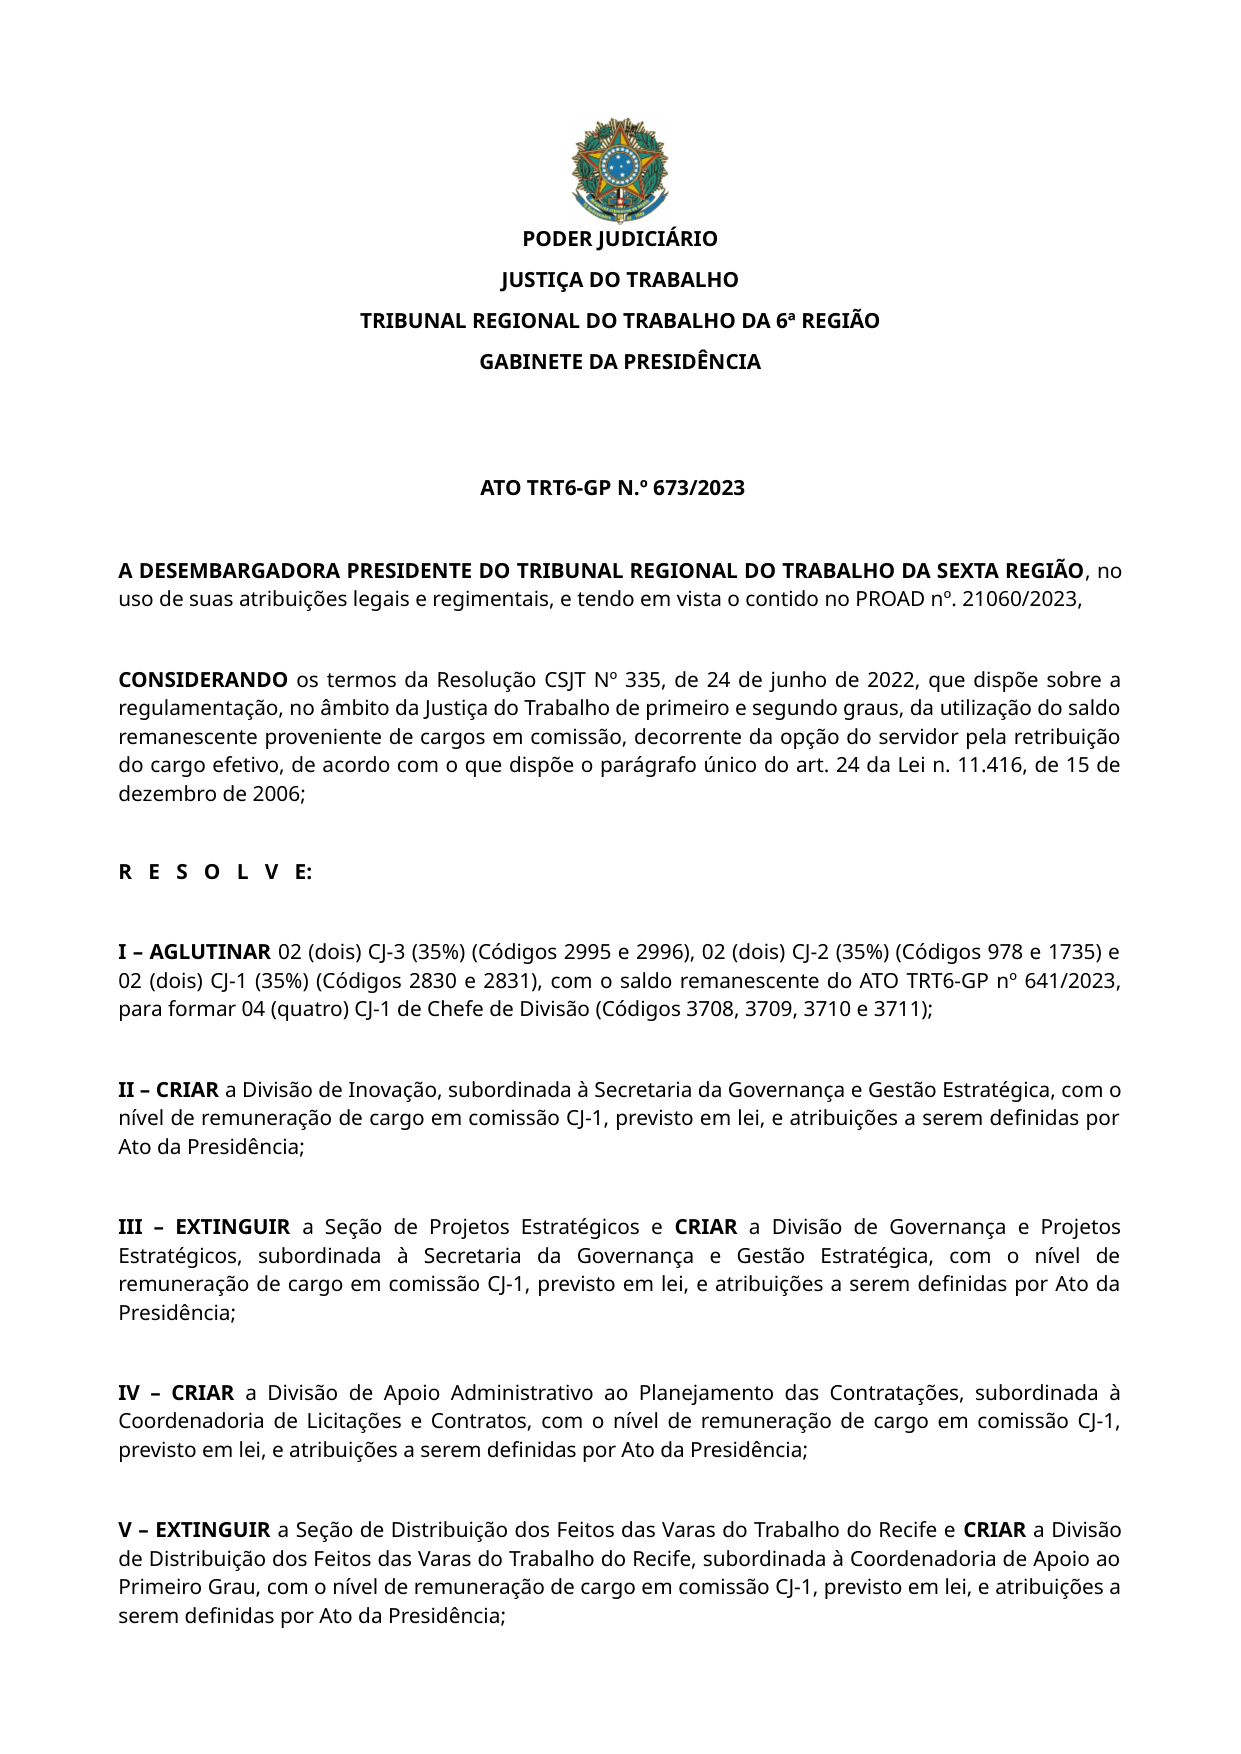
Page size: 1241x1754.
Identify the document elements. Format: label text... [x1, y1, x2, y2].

text TRIBUNAL REGIONAL DO TRABALHO DA 6ª REGIÃO [118, 306, 1122, 335]
text III – EXTINGUIR a Seção de Projetos Estratégicos e CRIAR a Divisão de Governança e Projetos Estratégicos, subordinada à Secretaria da Governança e Gestão Estratégica, com o nível de remuneração de cargo em comissão CJ-1, previsto em lei, e atribuições a serem definidas por Ato da Presidência; [118, 1210, 1122, 1326]
text PODER JUDICIÁRIO [118, 224, 1122, 253]
text ATO TRT6-GP N.º 673/2023 [118, 473, 1107, 501]
text GABINETE DA PRESIDÊNCIA [118, 347, 1122, 376]
text JUSTIÇA DO TRABALHO [118, 265, 1122, 294]
text A DESEMBARGADORA PRESIDENTE DO TRIBUNAL REGIONAL DO TRABALHO DA SEXTA REGIÃO, no uso de suas atribuições legais e regimentais, e tendo em vista o contido no PROAD nº. 21060/2023, [118, 556, 1122, 613]
text V – EXTINGUIR a Seção de Distribuição dos Feitos das Varas do Trabalho do Recife e CRIAR a Divisão de Distribuição dos Feitos das Varas do Trabalho do Recife, subordinada à Coordenadoria de Apoio ao Primeiro Grau, com o nível de remuneração de cargo em comissão CJ-1, previsto em lei, e atribuições a serem definidas por Ato da Presidência; [118, 1513, 1122, 1629]
text R E S O L V E: [118, 857, 1122, 886]
text CONSIDERANDO os termos da Resolução CSJT Nº 335, de 24 de junho de 2022, que dispõe sobre a regulamentação, no âmbito da Justiça do Trabalho de primeiro e segundo graus, da utilização do saldo remanescente proveniente de cargos em comissão, decorrente da opção do servidor pela retribuição do cargo efetivo, de acordo com o que dispõe o parágrafo único do art. 24 da Lei n. 11.416, de 15 de dezembro de 2006; [118, 663, 1122, 807]
text II – CRIAR a Divisão de Inovação, subordinada à Secretaria da Governança e Gestão Estratégica, com o nível de remuneração de cargo em comissão CJ-1, previsto em lei, e atribuições a serem definidas por Ato da Presidência; [118, 1073, 1122, 1160]
text I – AGLUTINAR 02 (dois) CJ-3 (35%) (Códigos 2995 e 2996), 02 (dois) CJ-2 (35%) (Códigos 978 e 1735) e 02 (dois) CJ-1 (35%) (Códigos 2830 e 2831), com o saldo remanescente do ATO TRT6-GP nº 641/2023, para formar 04 (quatro) CJ-1 de Chefe de Divisão (Códigos 3708, 3709, 3710 e 3711); [118, 936, 1122, 1023]
text IV – CRIAR a Divisão de Apoio Administrativo ao Planejamento das Contratações, subordinada à Coordenadoria de Licitações e Contratos, com o nível de remuneração de cargo em comissão CJ-1, previsto em lei, e atribuições a serem definidas por Ato da Presidência; [118, 1376, 1122, 1463]
